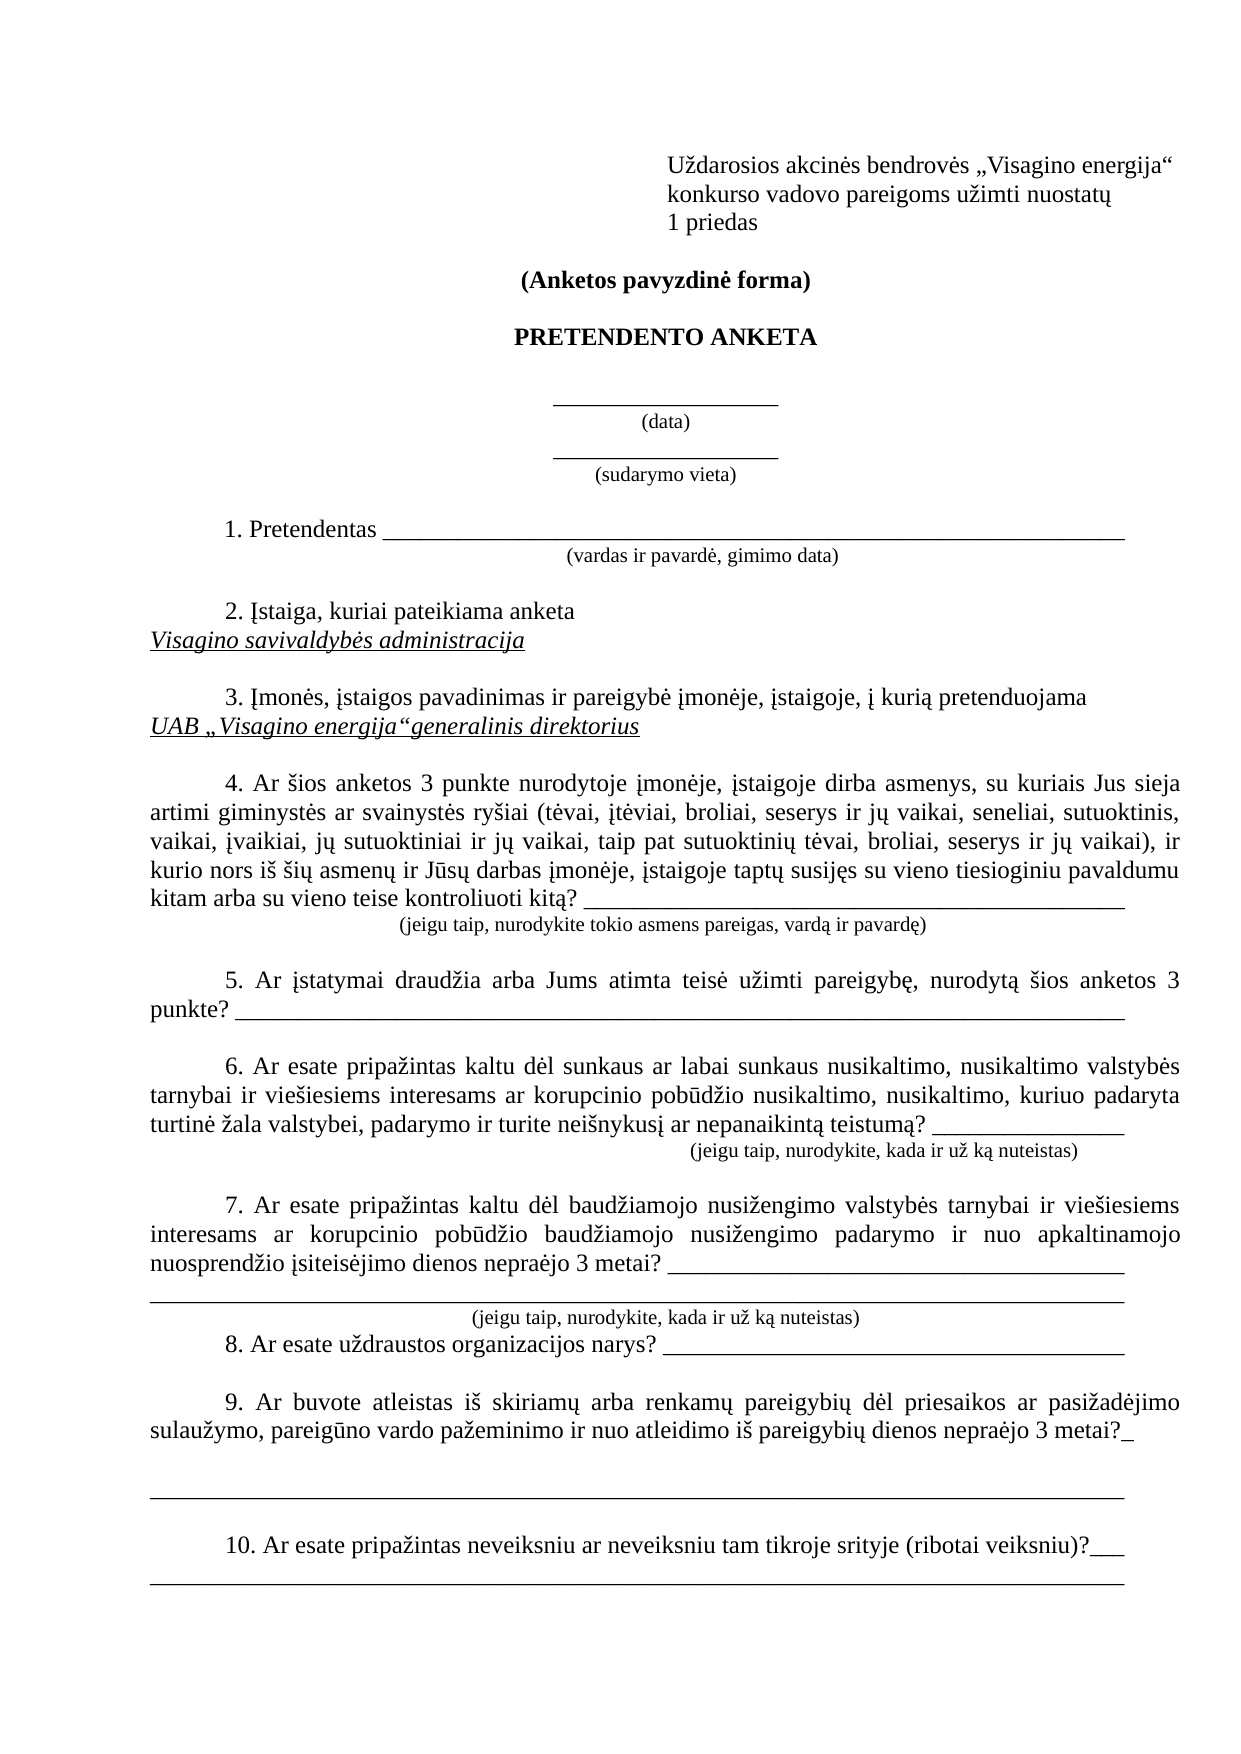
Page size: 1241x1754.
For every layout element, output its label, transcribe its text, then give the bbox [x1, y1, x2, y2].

text (jeigu taip, nurodykite, kada ir už ką nuteistas) [150, 1305, 1181, 1329]
text 1. Pretendentas [150, 514, 1181, 543]
text (jeigu taip, nurodykite tokio asmens pareigas, vardą ir pavardę) [150, 912, 1181, 936]
text 6. Ar esate pripažintas kaltu dėl sunkaus ar labai sunkaus nusikaltimo, nusikaltimo valstybės tarnybai ir viešiesiems interesams ar korupcinio pobūdžio nusikaltimo, nusikaltimo, kuriuo padaryta turtinė žala valstybei, padarymo ir turite neišnykusį ar nepanaikintą teistumą? [150, 1051, 1181, 1137]
text 5. Ar įstatymai draudžia arba Jums atimta teisė užimti pareigybę, nurodytą šios anketos 3 punkte? [150, 965, 1181, 1022]
text (data) [150, 409, 1181, 433]
text 9. Ar buvote atleistas iš skiriamų arba renkamų pareigybių dėl priesaikos ar pasižadėjimo sulaužymo, pareigūno vardo pažeminimo ir nuo atleidimo iš pareigybių dienos nepraėjo 3 metai? [150, 1387, 1181, 1444]
text 3. Įmonės, įstaigos pavadinimas ir pareigybė įmonėje, įstaigoje, į kurią pretenduojama [150, 682, 1181, 711]
text (vardas ir pavardė, gimimo data) [150, 543, 1181, 567]
text Visagino savivaldybės administracija [150, 625, 1181, 653]
text PRETENDENTO ANKETA [150, 322, 1181, 351]
text Uždarosios akcinės bendrovės „Visagino energija“ konkurso vadovo pareigoms užimti nuostatų [667, 150, 1181, 207]
text 7. Ar esate pripažintas kaltu dėl baudžiamojo nusižengimo valstybės tarnybai ir viešiesiems interesams ar korupcinio pobūdžio baudžiamojo nusižengimo padarymo ir nuo apkaltinamojo nuosprendžio įsiteisėjimo dienos nepraėjo 3 metai? [150, 1190, 1181, 1277]
text (jeigu taip, nurodykite, kada ir už ką nuteistas) [555, 1137, 1181, 1162]
text 8. Ar esate uždraustos organizacijos narys? [150, 1329, 1181, 1358]
text 4. Ar šios anketos 3 punkte nurodytoje įmonėje, įstaigoje dirba asmenys, su kuriais Jus sieja artimi giminystės ar svainystės ryšiai (tėvai, įtėviai, broliai, seserys ir jų vaikai, seneliai, sutuoktinis, vaikai, įvaikiai, jų sutuoktiniai ir jų vaikai, taip pat sutuoktinių tėvai, broliai, seserys ir jų vaikai), ir kurio nors iš šių asmenų ir Jūsų darbas įmonėje, įstaigoje taptų susijęs su vieno tiesioginiu pavaldumu kitam arba su vieno teise kontroliuoti kitą? [150, 768, 1181, 912]
text (Anketos pavyzdinė forma) [150, 265, 1181, 294]
text 2. Įstaiga, kuriai pateikiama anketa [150, 596, 1181, 625]
text 1 priedas [667, 207, 1181, 236]
text __________________ [150, 380, 1181, 409]
text (sudarymo vieta) [150, 462, 1181, 486]
text 10. Ar esate pripažintas neveiksniu ar neveiksniu tam tikroje srityje (ribotai veiksniu)? [150, 1531, 1181, 1559]
text __________________ [150, 433, 1181, 462]
text UAB „Visagino energija“generalinis direktorius [150, 711, 1181, 740]
